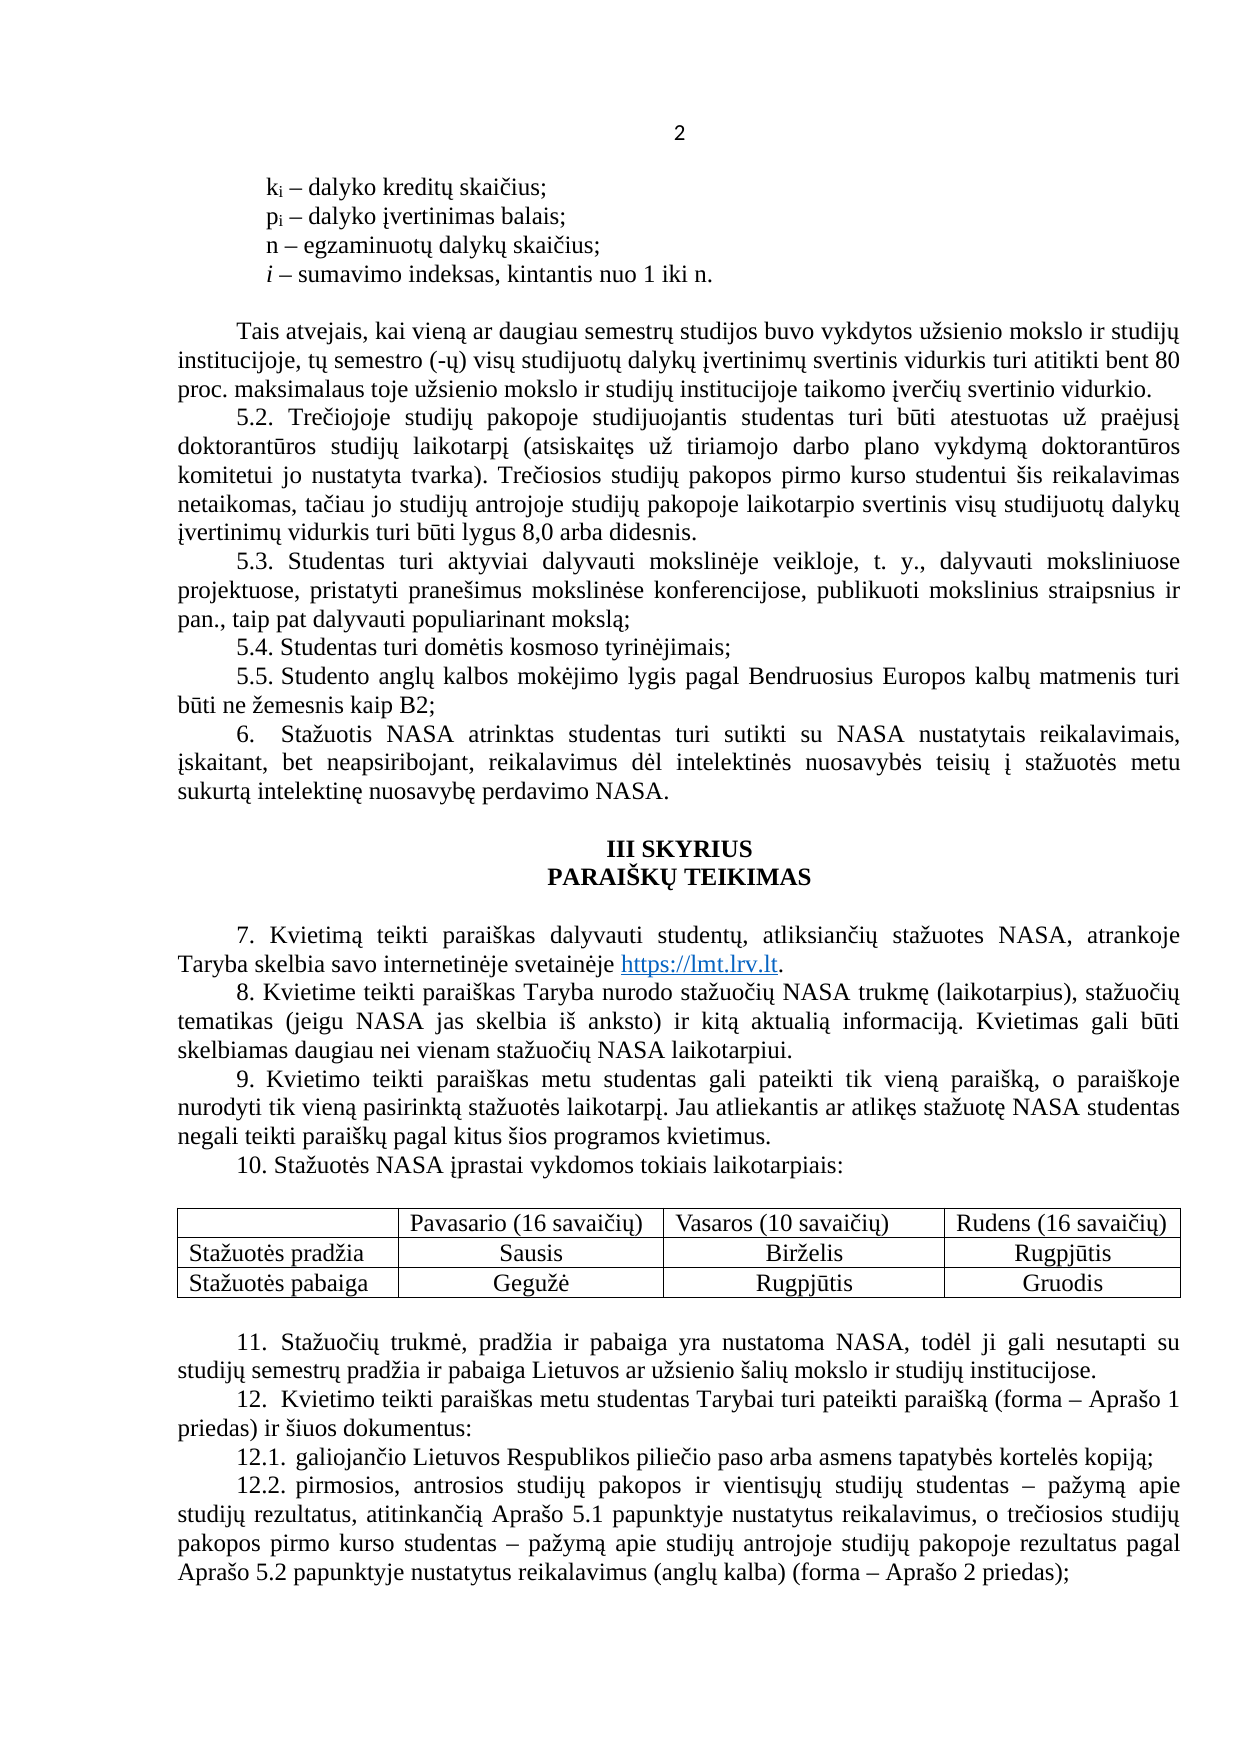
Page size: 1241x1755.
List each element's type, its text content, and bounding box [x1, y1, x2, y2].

text ki – dalyko kreditų skaičius; [177, 172, 1181, 201]
text Tais atvejais, kai vieną ar daugiau semestrų studijos buvo vykdytos užsienio mokslo ir studijų institucijoje, tų semestro (-ų) visų studijuotų dalykų įvertinimų svertinis vidurkis turi atitikti bent 80 proc. maksimalaus toje užsienio mokslo ir studijų institucijoje taikomo įverčių svertinio vidurkio. [177, 316, 1181, 402]
table_cell Sausis [399, 1238, 663, 1267]
text pi – dalyko įvertinimas balais; [177, 201, 1181, 230]
text 8. Kvietime teikti paraiškas Taryba nurodo stažuočių NASA trukmę (laikotarpius), stažuočių tematikas (jeigu NASA jas skelbia iš anksto) ir kitą aktualią informaciją. Kvietimas gali būti skelbiamas daugiau nei vienam stažuočių NASA laikotarpiui. [177, 977, 1181, 1064]
table_cell Stažuotės pabaiga [178, 1268, 398, 1297]
table_cell Rugpjūtis [664, 1268, 944, 1297]
table_cell Rugpjūtis [945, 1238, 1180, 1267]
text 12.2. pirmosios, antrosios studijų pakopos ir vientisųjų studijų studentas – pažymą apie studijų rezultatus, atitinkančią Aprašo 5.1 papunktyje nustatytus reikalavimus, o trečiosios studijų pakopos pirmo kurso studentas – pažymą apie studijų antrojoje studijų pakopoje rezultatus pagal Aprašo 5.2 papunktyje nustatytus reikalavimus (anglų kalba) (forma – Aprašo 2 priedas); [177, 1470, 1181, 1585]
table_header Pavasario (16 savaičių) [399, 1209, 663, 1237]
table_cell Gegužė [399, 1268, 663, 1297]
text 5.4. Studentas turi domėtis kosmoso tyrinėjimais; [177, 632, 1181, 661]
table_cell Stažuotės pradžia [178, 1238, 398, 1267]
table_header Vasaros (10 savaičių) [664, 1209, 944, 1237]
text 7. Kvietimą teikti paraiškas dalyvauti studentų, atliksiančių stažuotes NASA, atrankoje Taryba skelbia savo internetinėje svetainėje https://lmt.lrv.lt. [177, 920, 1181, 977]
text 12. Kvietimo teikti paraiškas metu studentas Tarybai turi pateikti paraišką (forma – Aprašo 1 priedas) ir šiuos dokumentus: [177, 1384, 1181, 1442]
table_header [178, 1209, 398, 1237]
text 11. Stažuočių trukmė, pradžia ir pabaiga yra nustatoma NASA, todėl ji gali nesutapti su studijų semestrų pradžia ir pabaiga Lietuvos ar užsienio šalių mokslo ir studijų institucijose. [177, 1327, 1181, 1384]
text 9. Kvietimo teikti paraiškas metu studentas gali pateikti tik vieną paraišką, o paraiškoje nurodyti tik vieną pasirinktą stažuotės laikotarpį. Jau atliekantis ar atlikęs stažuotę NASA studentas negali teikti paraiškų pagal kitus šios programos kvietimus. [177, 1064, 1181, 1150]
text 5.3. Studentas turi aktyviai dalyvauti mokslinėje veikloje, t. y., dalyvauti moksliniuose projektuose, pristatyti pranešimus mokslinėse konferencijose, publikuoti mokslinius straipsnius ir pan., taip pat dalyvauti populiarinant mokslą; [177, 546, 1181, 632]
text 10. Stažuotės NASA įprastai vykdomos tokiais laikotarpiais: [177, 1150, 1181, 1179]
text 12.1. galiojančio Lietuvos Respublikos piliečio paso arba asmens tapatybės kortelės kopiją; [177, 1442, 1181, 1470]
table_header Rudens (16 savaičių) [945, 1209, 1180, 1237]
text 5.5. Studento anglų kalbos mokėjimo lygis pagal Bendruosius Europos kalbų matmenis turi būti ne žemesnis kaip B2; [177, 661, 1181, 719]
text 5.2. Trečiojoje studijų pakopoje studijuojantis studentas turi būti atestuotas už praėjusį doktorantūros studijų laikotarpį (atsiskaitęs už tiriamojo darbo plano vykdymą doktorantūros komitetui jo nustatyta tvarka). Trečiosios studijų pakopos pirmo kurso studentui šis reikalavimas netaikomas, tačiau jo studijų antrojoje studijų pakopoje laikotarpio svertinis visų studijuotų dalykų įvertinimų vidurkis turi būti lygus 8,0 arba didesnis. [177, 402, 1181, 546]
table_cell Birželis [664, 1238, 944, 1267]
text PARAIŠKŲ TEIKIMAS [177, 862, 1181, 891]
text 6. Stažuotis NASA atrinktas studentas turi sutikti su NASA nustatytais reikalavimais, įskaitant, bet neapsiribojant, reikalavimus dėl intelektinės nuosavybės teisių į stažuotės metu sukurtą intelektinę nuosavybę perdavimo NASA. [177, 719, 1181, 805]
text n – egzaminuotų dalykų skaičius; [177, 230, 1181, 259]
text III SKYRIUS [177, 834, 1181, 862]
text i – sumavimo indeksas, kintantis nuo 1 iki n. [177, 259, 1181, 287]
table_cell Gruodis [945, 1268, 1180, 1297]
